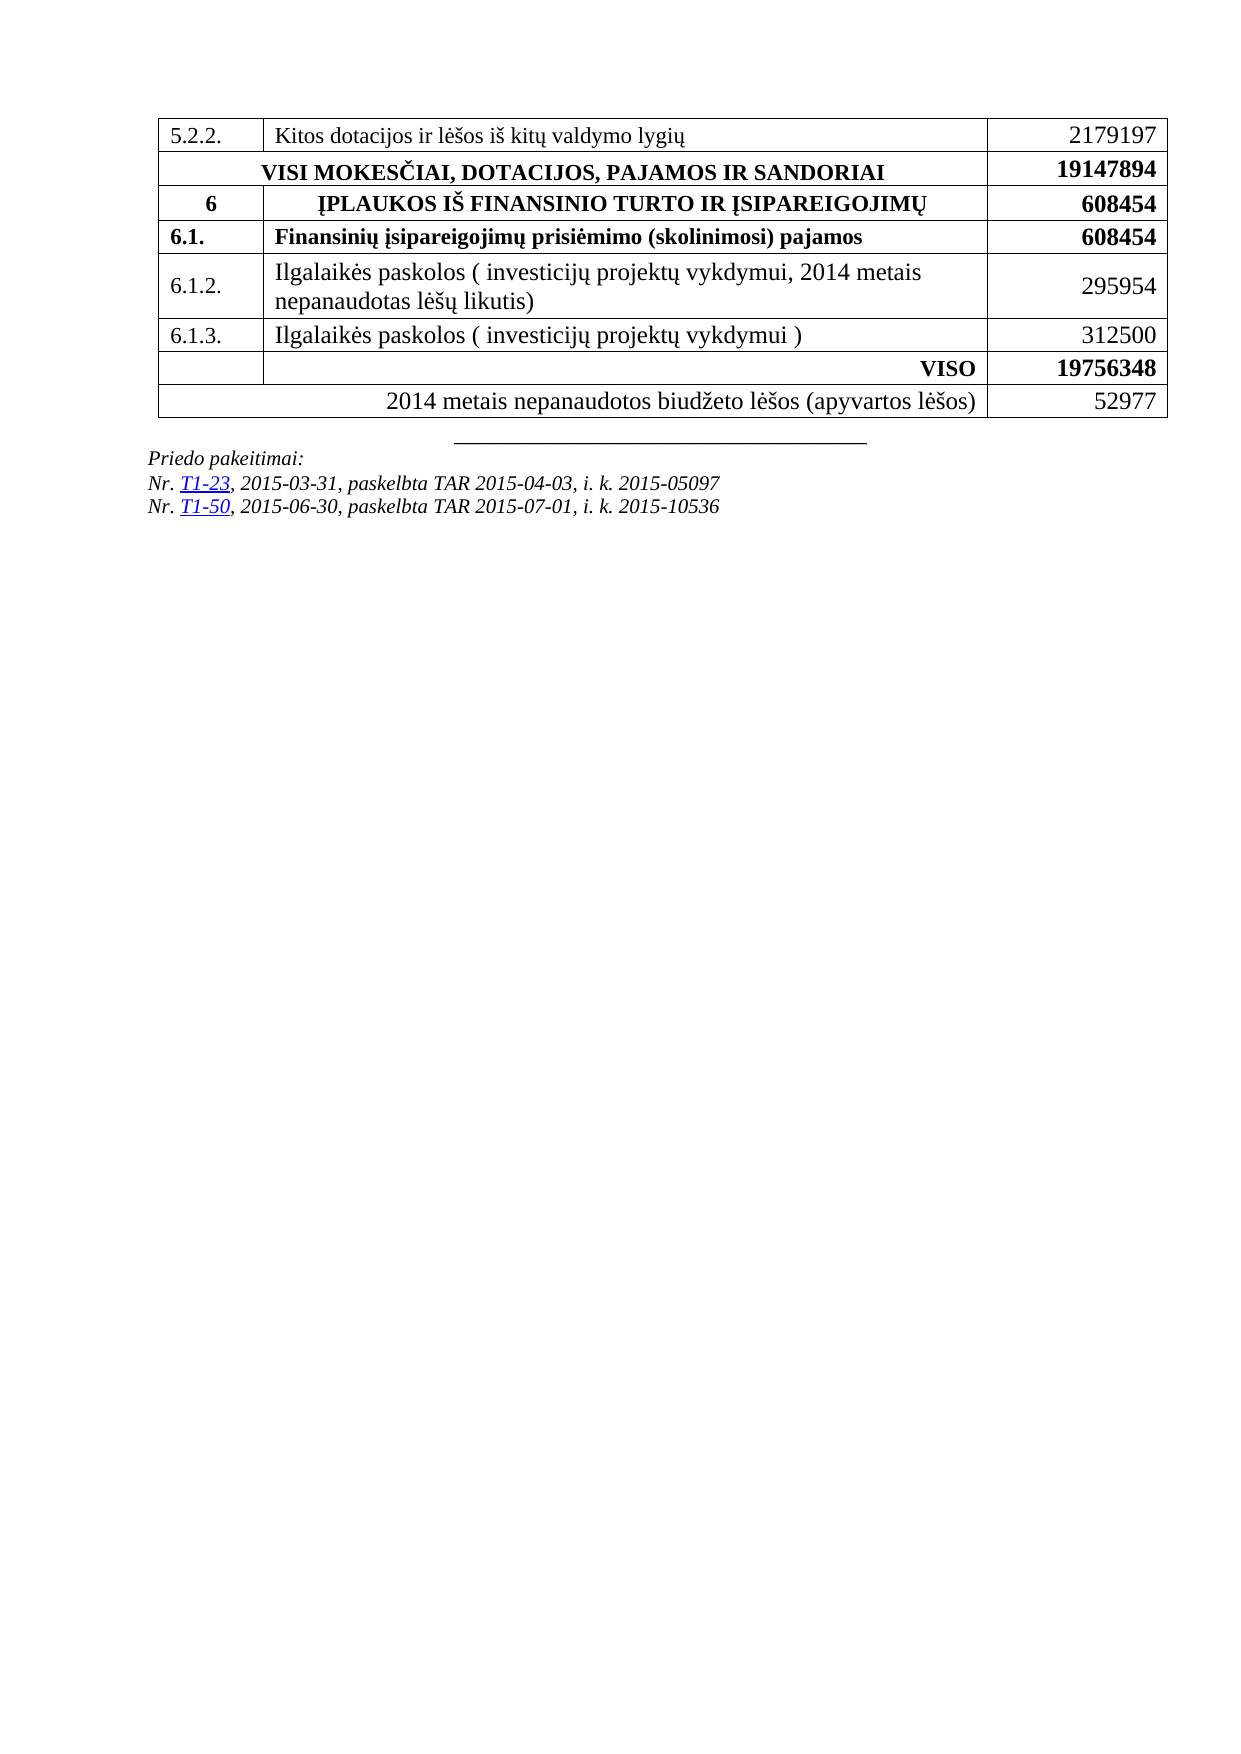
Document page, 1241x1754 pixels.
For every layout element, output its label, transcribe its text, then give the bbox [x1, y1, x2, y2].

table_cell 608454 [988, 186, 1167, 220]
table_cell 6 [159, 186, 263, 220]
table_cell 19756348 [988, 352, 1167, 384]
table_cell VISO [264, 352, 987, 384]
table_cell Ilgalaikės paskolos ( investicijų projektų vykdymui ) [264, 319, 987, 351]
table_cell Kitos dotacijos ir lėšos iš kitų valdymo lygių [264, 119, 987, 151]
table_cell [159, 352, 263, 384]
table_cell VISI MOKESČIAI, DOTACIJOS, PAJAMOS IR SANDORIAI [159, 152, 987, 185]
text Priedo pakeitimai: [148, 446, 1167, 470]
table_cell 5.2.2. [159, 119, 263, 151]
table_cell 52977 [988, 385, 1167, 417]
table_cell 608454 [988, 221, 1167, 252]
table_cell ĮPLAUKOS IŠ FINANSINIO TURTO IR ĮSIPAREIGOJIMŲ [264, 186, 987, 220]
text Nr. T1-50, 2015-06-30, paskelbta TAR 2015-07-01, i. k. 2015-10536 [148, 494, 1167, 518]
table_cell Ilgalaikės paskolos ( investicijų projektų vykdymui, 2014 metais nepanaudotas lėšų likutis) [264, 254, 987, 318]
text Nr. T1-23, 2015-03-31, paskelbta TAR 2015-04-03, i. k. 2015-05097 [148, 470, 1167, 494]
table_cell 312500 [988, 319, 1167, 351]
table_cell 295954 [988, 254, 1167, 318]
text _________________________________ [148, 418, 1167, 446]
table_cell Finansinių įsipareigojimų prisiėmimo (skolinimosi) pajamos [264, 221, 987, 252]
table_cell 6.1. [159, 221, 263, 252]
table_cell 2014 metais nepanaudotos biudžeto lėšos (apyvartos lėšos) [159, 385, 987, 417]
table_cell 6.1.2. [159, 254, 263, 318]
table_cell 19147894 [988, 152, 1167, 185]
table_cell 6.1.3. [159, 319, 263, 351]
table_cell 2179197 [988, 119, 1167, 151]
